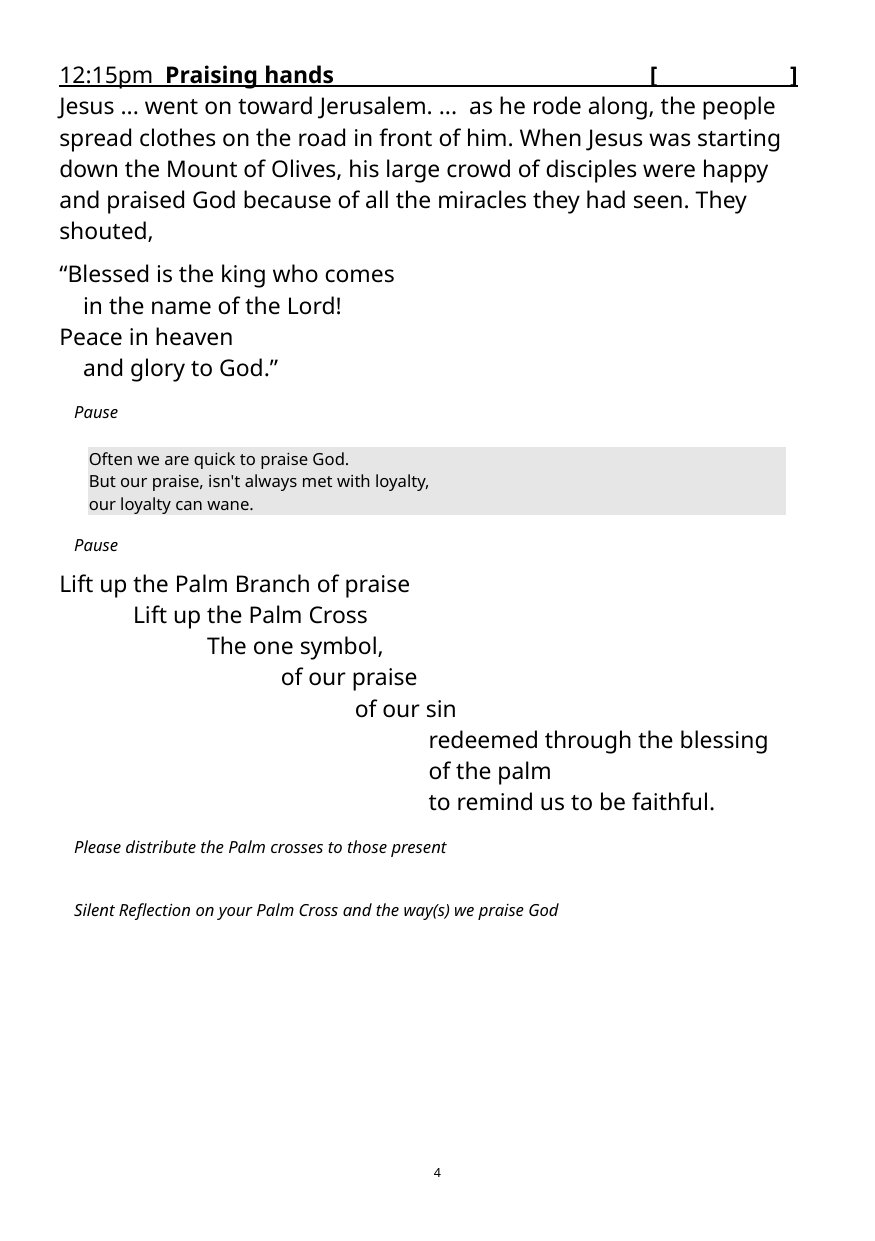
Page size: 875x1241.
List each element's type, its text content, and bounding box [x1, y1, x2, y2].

text Silent Reflection on your Palm Cross and the way(s) we praise God [74, 876, 815, 921]
text “Blessed is the king who comes in the name of the Lord! Peace in heaven and glory to God.” [59, 258, 815, 383]
subtitle 12:15pm Praising hands [ ] [59, 59, 815, 90]
text Pause [74, 401, 815, 424]
text Often we are quick to praise God. But our praise, isn't always met with loyalty, our loyalty can wane. [88, 447, 786, 515]
text Please distribute the Palm crosses to those present [74, 835, 815, 858]
text Pause [74, 533, 815, 556]
text Jesus ... went on toward Jerusalem. ... as he rode along, the people spread clothes on the road in front of him. When Jesus was starting down the Mount of Olives, his large crowd of disciples were happy and praised God because of all the miracles they had seen. They shouted, [59, 90, 815, 247]
text Lift up the Palm Branch of praise Lift up the Palm Cross The one symbol, of our praise of our sin redeemed through the blessing of the palm to remind us to be faithful. [59, 568, 815, 818]
